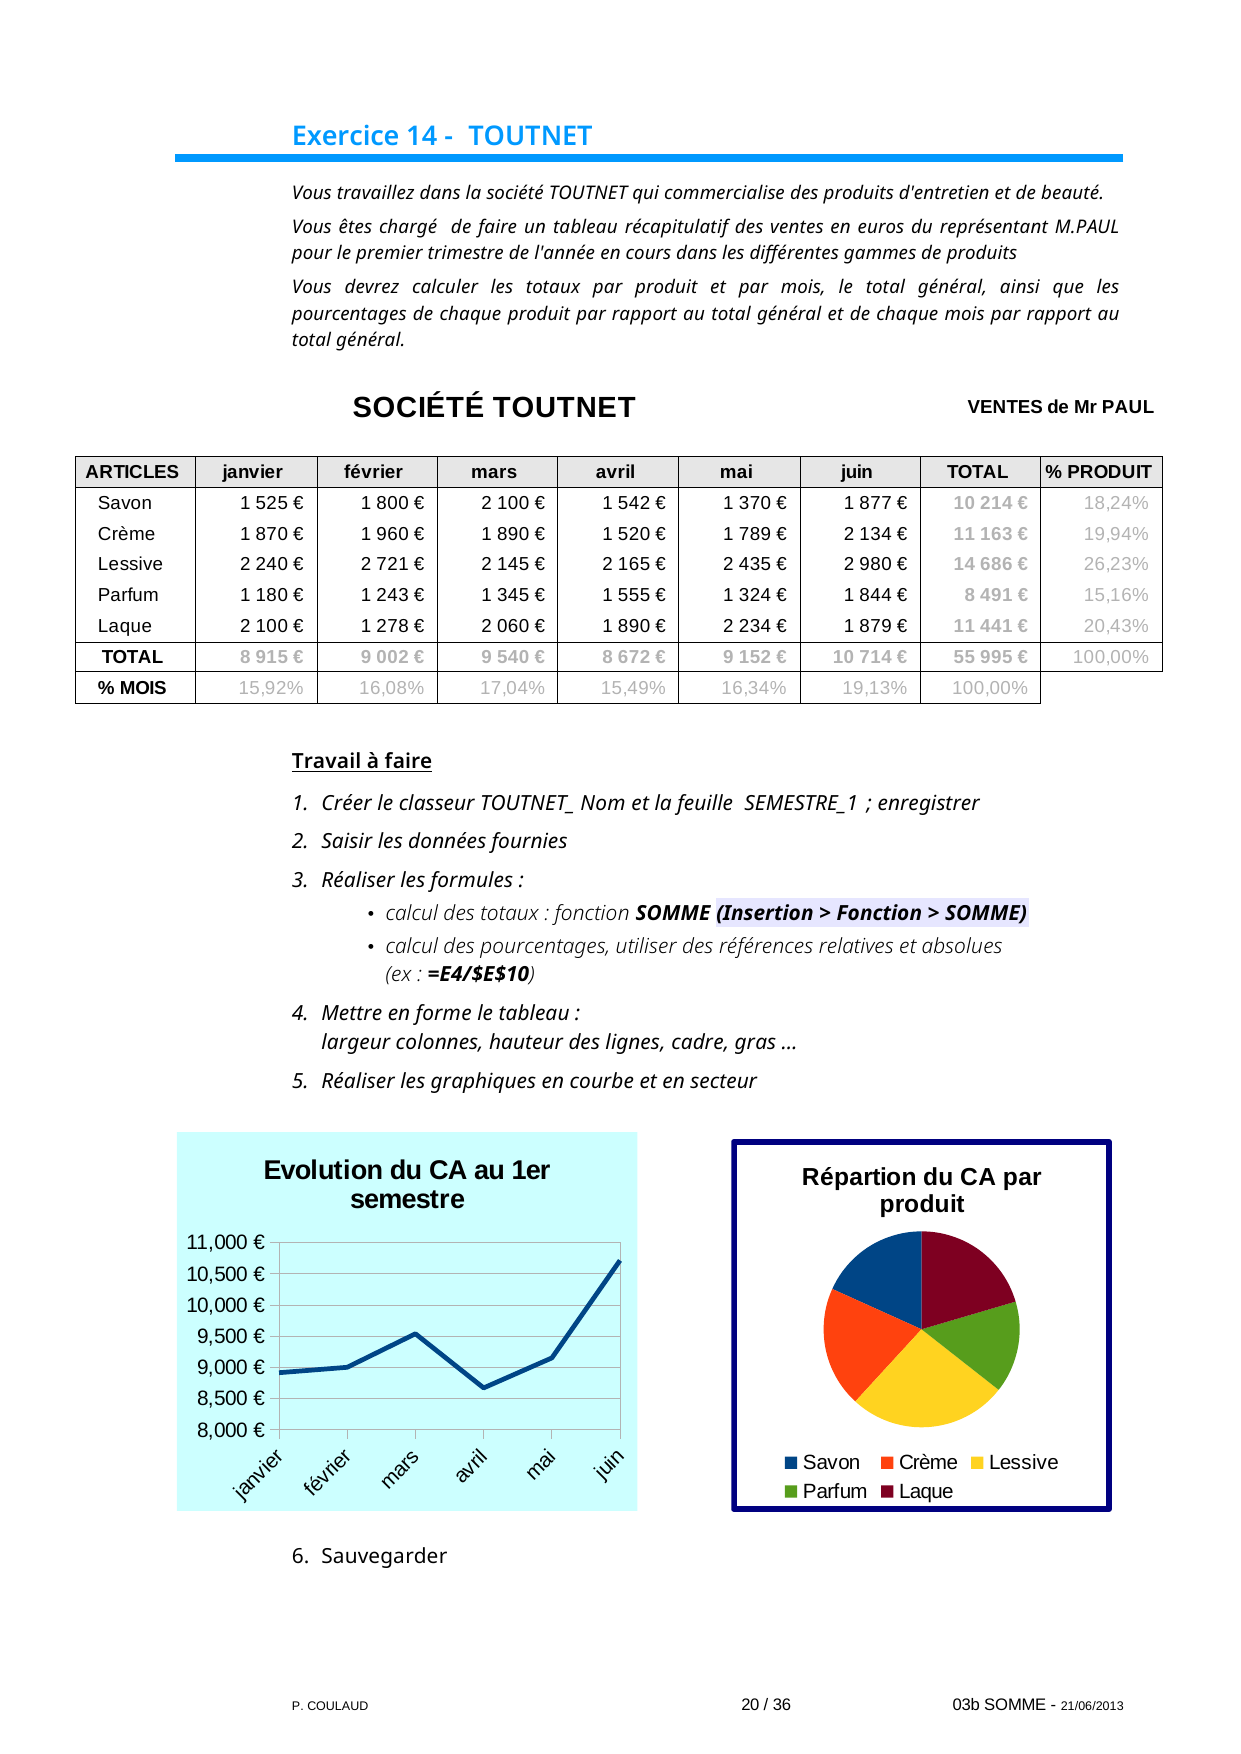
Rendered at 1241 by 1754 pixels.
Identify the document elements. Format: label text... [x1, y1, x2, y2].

list Mettre en forme le tableau : largeur colonnes, hauteur des lignes, cadre, gras … [292, 998, 1123, 1055]
text Vous devrez calculer les totaux par produit et par mois, le total général, ainsi que les pourcentages de chaque produit par rapport au total général et de chaque mois par rapport au total général. [292, 273, 1123, 352]
text Vous travaillez dans la société TOUTNET qui commercialise des produits d'entretien et de beauté. [292, 179, 1123, 205]
subtitle TOUTNET [175, 117, 1123, 154]
list Créer le classeur TOUTNET_ Nom et la feuille SEMESTRE_1 ; enregistrer [292, 787, 1123, 816]
list calcul des totaux : fonction SOMME (Insertion > Fonction > SOMME) [368, 898, 1123, 927]
subtitle Travail à faire [292, 746, 1123, 775]
list calcul des pourcentages, utiliser des références relatives et absolues (ex : =E4/$E$10) [368, 931, 1123, 988]
list Réaliser les graphiques en courbe et en secteur [292, 1066, 1123, 1094]
list Saisir les données fournies [292, 826, 1123, 855]
list Sauvegarder [292, 1541, 1123, 1569]
text Vous êtes chargé de faire un tableau récapitulatif des ventes en euros du représentant M.PAUL pour le premier trimestre de l'année en cours dans les différentes gammes de produits [292, 213, 1123, 265]
list Réaliser les formules : [292, 865, 1123, 894]
